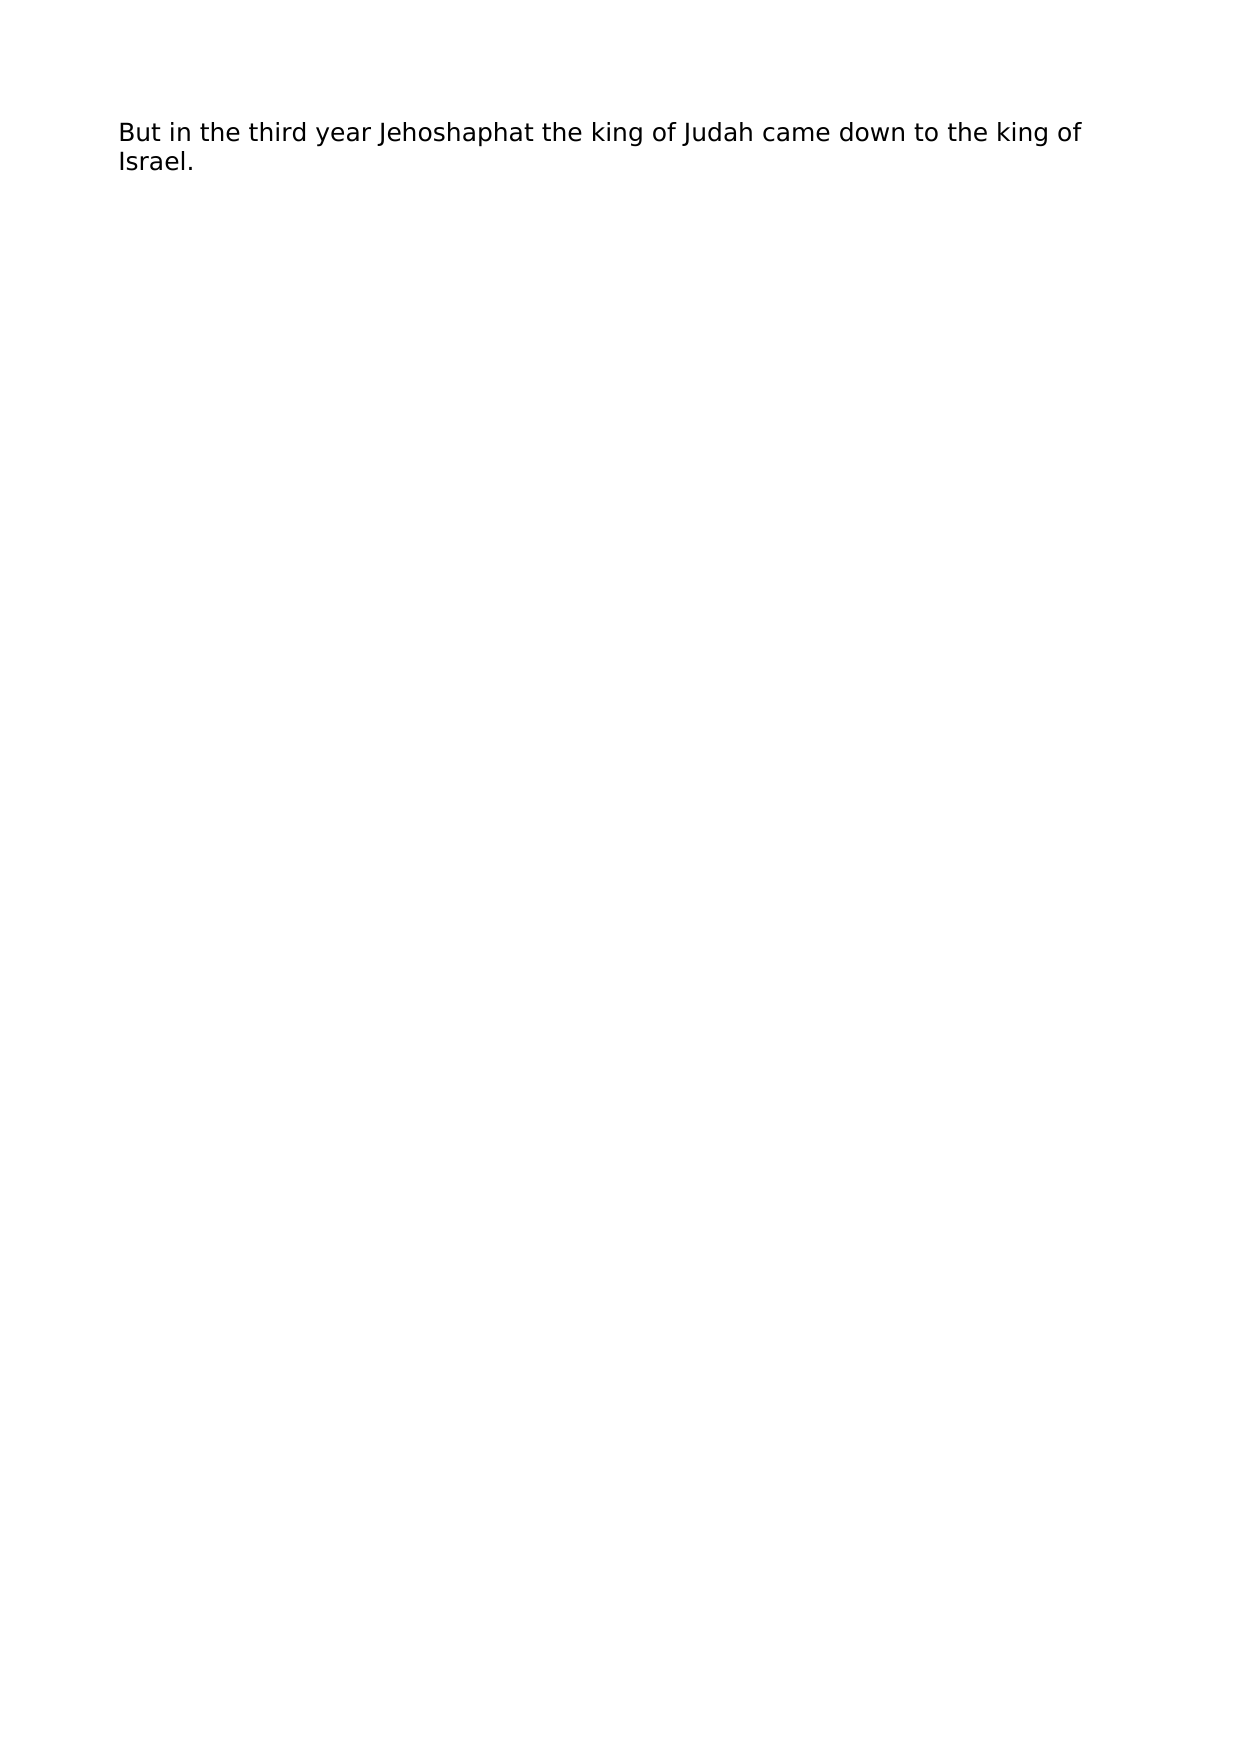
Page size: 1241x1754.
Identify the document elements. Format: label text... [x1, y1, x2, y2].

text But in the third year Jehoshaphat the king of Judah came down to the king of Israel. [118, 118, 1122, 176]
